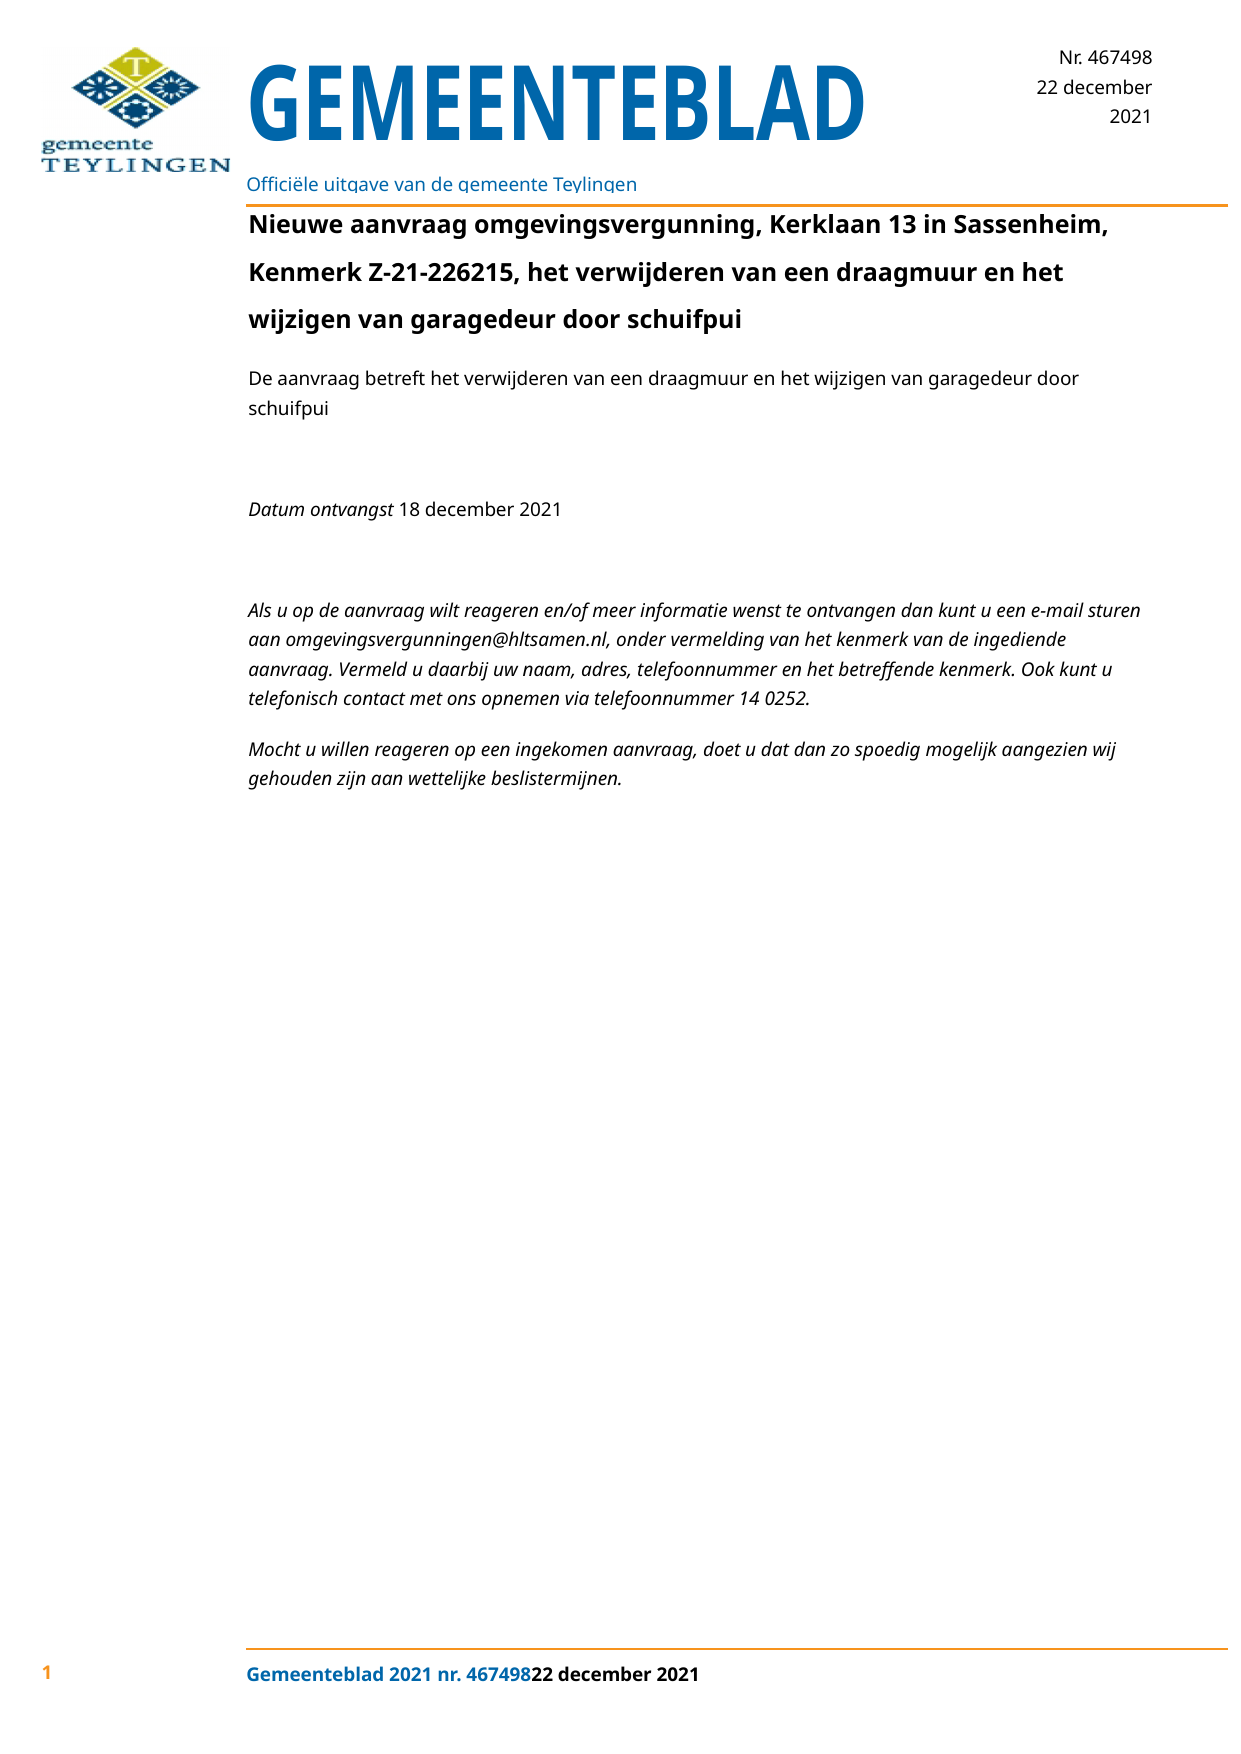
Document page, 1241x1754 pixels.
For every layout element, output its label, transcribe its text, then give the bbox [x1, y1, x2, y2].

text Nieuwe aanvraag omgevingsvergunning, Kerklaan 13 in Sassenheim, Kenmerk Z-21-226215, het verwijderen van een draagmuur en het wijzigen van garagedeur door schuifpui [248, 207, 1152, 336]
text Datum ontvangst 18 december 2021 [248, 496, 1152, 522]
text Mocht u willen reageren op een ingekomen aanvraag, doet u dat dan zo spoedig mogelijk aangezien wij gehouden zijn aan wettelijke beslistermijnen. [248, 736, 1152, 791]
text De aanvraag betreft het verwijderen van een draagmuur en het wijzigen van garagedeur door schuifpui [248, 366, 1152, 421]
picture [41, 47, 231, 172]
text Als u op de aanvraag wilt reageren en/of meer informatie wenst te ontvangen dan kunt u een e-mail sturen aan omgevingsvergunningen@hltsamen.nl, onder vermelding van het kenmerk van de ingediende aanvraag. Vermeld u daarbij uw naam, adres, telefoonnummer en het betreffende kenmerk. Ook kunt u telefonisch contact met ons opnemen via telefoonnummer 14 0252. [248, 597, 1152, 711]
